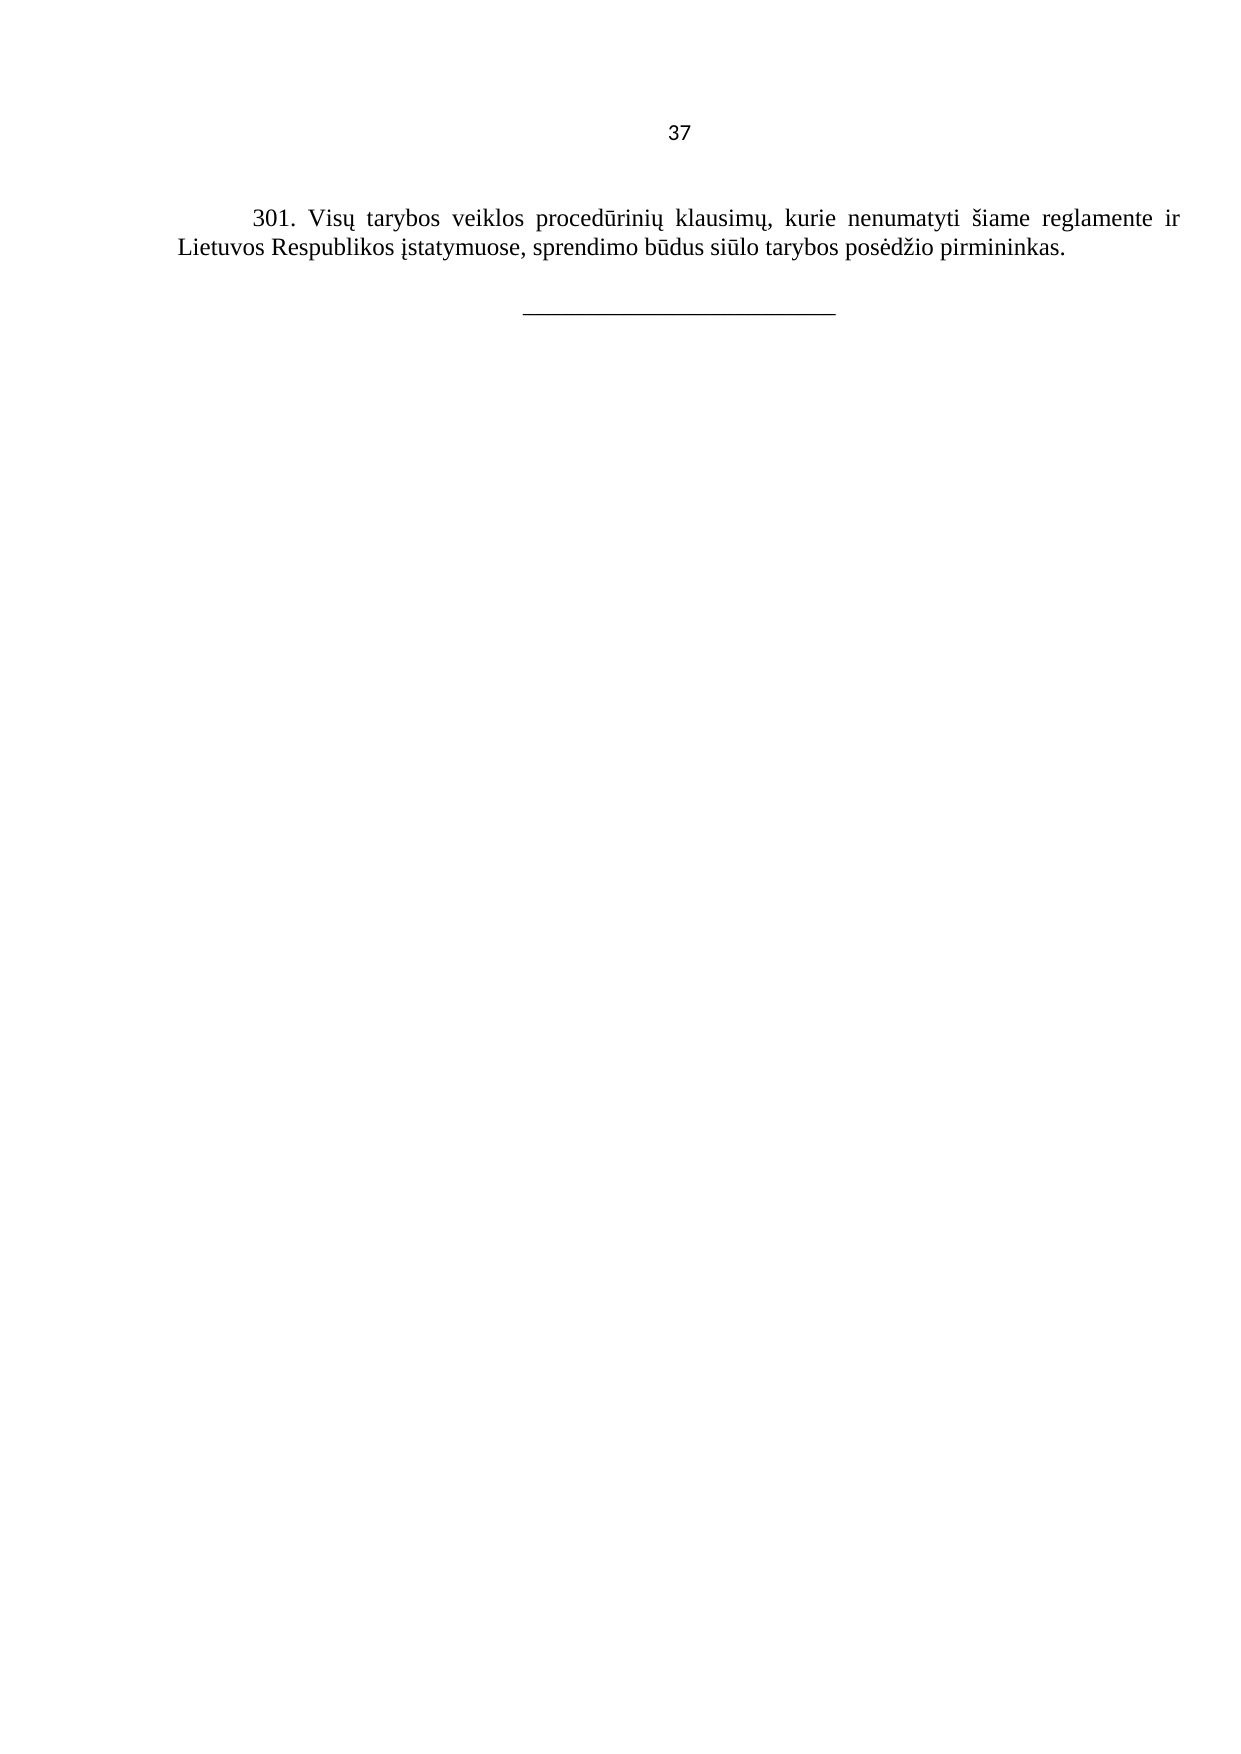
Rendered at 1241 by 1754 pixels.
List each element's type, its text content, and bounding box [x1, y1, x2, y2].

text _________________________ [177, 289, 1181, 318]
text 301. Visų tarybos veiklos procedūrinių klausimų, kurie nenumatyti šiame reglamente ir Lietuvos Respublikos įstatymuose, sprendimo būdus siūlo tarybos posėdžio pirmininkas. [177, 203, 1181, 260]
